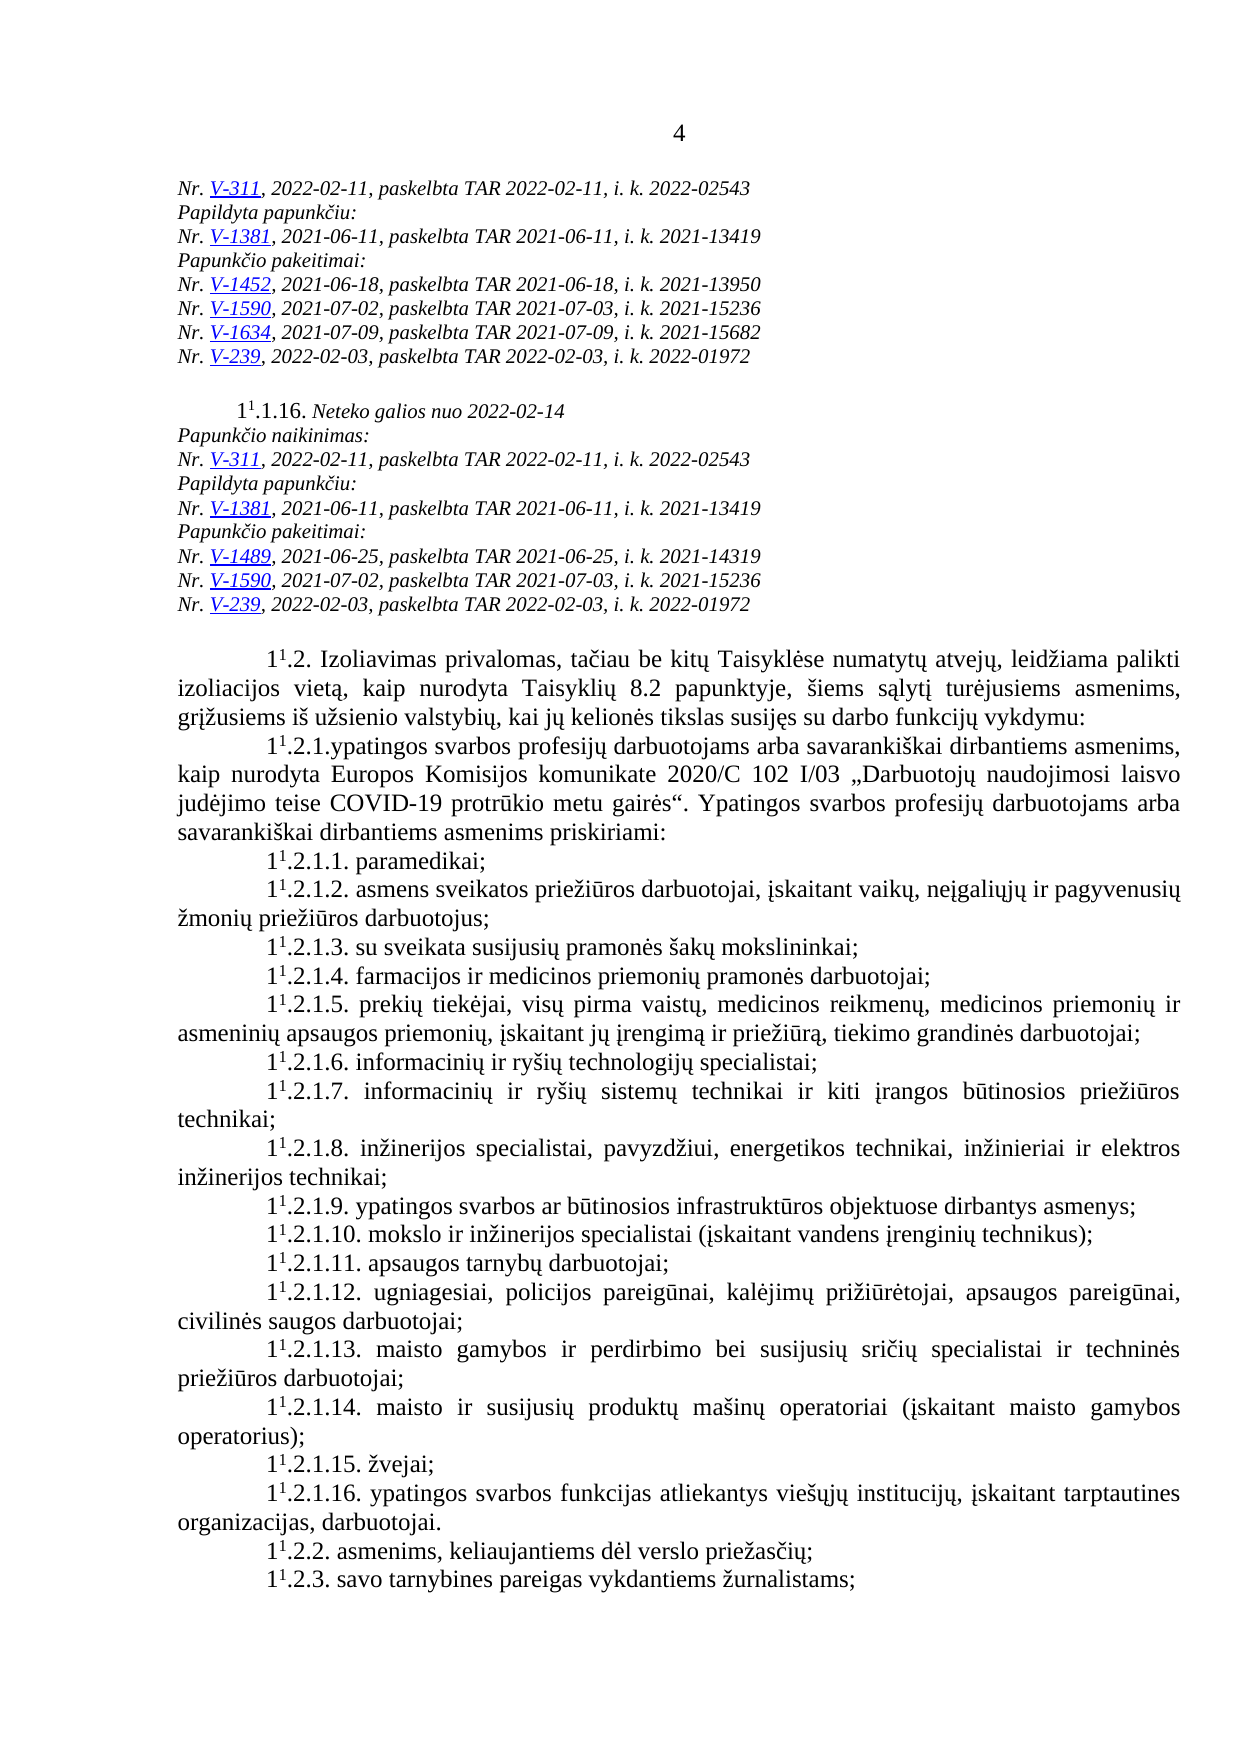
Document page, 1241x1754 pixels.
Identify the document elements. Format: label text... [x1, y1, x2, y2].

text 11.1.16. Neteko galios nuo 2022-02-14 [177, 397, 1181, 423]
text 11.2.1.8. inžinerijos specialistai, pavyzdžiui, energetikos technikai, inžinieriai ir elektros inžinerijos technikai; [177, 1133, 1181, 1191]
text 11.2.3. savo tarnybines pareigas vykdantiems žurnalistams; [177, 1564, 1181, 1593]
text 11.2.1.9. ypatingos svarbos ar būtinosios infrastruktūros objektuose dirbantys asmenys; [177, 1191, 1181, 1219]
text Nr. V-1452, 2021-06-18, paskelbta TAR 2021-06-18, i. k. 2021-13950 [177, 272, 1181, 296]
text Nr. V-1489, 2021-06-25, paskelbta TAR 2021-06-25, i. k. 2021-14319 [177, 543, 1181, 568]
text 11.2.1.5. prekių tiekėjai, visų pirma vaistų, medicinos reikmenų, medicinos priemonių ir asmeninių apsaugos priemonių, įskaitant jų įrengimą ir priežiūrą, tiekimo grandinės darbuotojai; [177, 989, 1181, 1047]
text 11.2.1.3. su sveikata susijusių pramonės šakų mokslininkai; [177, 932, 1181, 961]
text Nr. V-239, 2022-02-03, paskelbta TAR 2022-02-03, i. k. 2022-01972 [177, 592, 1181, 616]
text Nr. V-1590, 2021-07-02, paskelbta TAR 2021-07-03, i. k. 2021-15236 [177, 568, 1181, 592]
text Papildyta papunkčiu: [177, 200, 1181, 224]
text Nr. V-1634, 2021-07-09, paskelbta TAR 2021-07-09, i. k. 2021-15682 [177, 320, 1181, 344]
text Papildyta papunkčiu: [177, 471, 1181, 495]
text 11.2.1.16. ypatingos svarbos funkcijas atliekantys viešųjų institucijų, įskaitant tarptautines organizacijas, darbuotojai. [177, 1478, 1181, 1536]
text 11.2.1.6. informacinių ir ryšių technologijų specialistai; [177, 1047, 1181, 1076]
text 11.2.1.15. žvejai; [177, 1449, 1181, 1478]
text Papunkčio pakeitimai: [177, 519, 1181, 543]
text Nr. V-239, 2022-02-03, paskelbta TAR 2022-02-03, i. k. 2022-01972 [177, 344, 1181, 368]
text 11.2.1.ypatingos svarbos profesijų darbuotojams arba savarankiškai dirbantiems asmenims, kaip nurodyta Europos Komisijos komunikate 2020/C 102 I/03 „Darbuotojų naudojimosi laisvo judėjimo teise COVID-19 protrūkio metu gairės“. Ypatingos svarbos profesijų darbuotojams arba savarankiškai dirbantiems asmenims priskiriami: [177, 731, 1181, 846]
text Papunkčio naikinimas: [177, 423, 1181, 447]
text 11.2.1.12. ugniagesiai, policijos pareigūnai, kalėjimų prižiūrėtojai, apsaugos pareigūnai, civilinės saugos darbuotojai; [177, 1277, 1181, 1334]
text Papunkčio pakeitimai: [177, 248, 1181, 272]
text Nr. V-1381, 2021-06-11, paskelbta TAR 2021-06-11, i. k. 2021-13419 [177, 495, 1181, 519]
text 11.2.1.10. mokslo ir inžinerijos specialistai (įskaitant vandens įrenginių technikus); [177, 1219, 1181, 1248]
text 11.2.1.7. informacinių ir ryšių sistemų technikai ir kiti įrangos būtinosios priežiūros technikai; [177, 1076, 1181, 1133]
text 11.2.1.14. maisto ir susijusių produktų mašinų operatoriai (įskaitant maisto gamybos operatorius); [177, 1392, 1181, 1449]
text Nr. V-311, 2022-02-11, paskelbta TAR 2022-02-11, i. k. 2022-02543 [177, 447, 1181, 471]
text Nr. V-1590, 2021-07-02, paskelbta TAR 2021-07-03, i. k. 2021-15236 [177, 296, 1181, 320]
text Nr. V-311, 2022-02-11, paskelbta TAR 2022-02-11, i. k. 2022-02543 [177, 176, 1181, 200]
text 11.2. Izoliavimas privalomas, tačiau be kitų Taisyklėse numatytų atvejų, leidžiama palikti izoliacijos vietą, kaip nurodyta Taisyklių 8.2 papunktyje, šiems sąlytį turėjusiems asmenims, grįžusiems iš užsienio valstybių, kai jų kelionės tikslas susijęs su darbo funkcijų vykdymu: [177, 644, 1181, 731]
text 11.2.2. asmenims, keliaujantiems dėl verslo priežasčių; [177, 1536, 1181, 1564]
text 11.2.1.1. paramedikai; [177, 846, 1181, 874]
text 11.2.1.4. farmacijos ir medicinos priemonių pramonės darbuotojai; [177, 961, 1181, 989]
text 11.2.1.2. asmens sveikatos priežiūros darbuotojai, įskaitant vaikų, neįgaliųjų ir pagyvenusių žmonių priežiūros darbuotojus; [177, 874, 1181, 932]
text 11.2.1.11. apsaugos tarnybų darbuotojai; [177, 1248, 1181, 1277]
text Nr. V-1381, 2021-06-11, paskelbta TAR 2021-06-11, i. k. 2021-13419 [177, 224, 1181, 248]
text 11.2.1.13. maisto gamybos ir perdirbimo bei susijusių sričių specialistai ir techninės priežiūros darbuotojai; [177, 1334, 1181, 1392]
